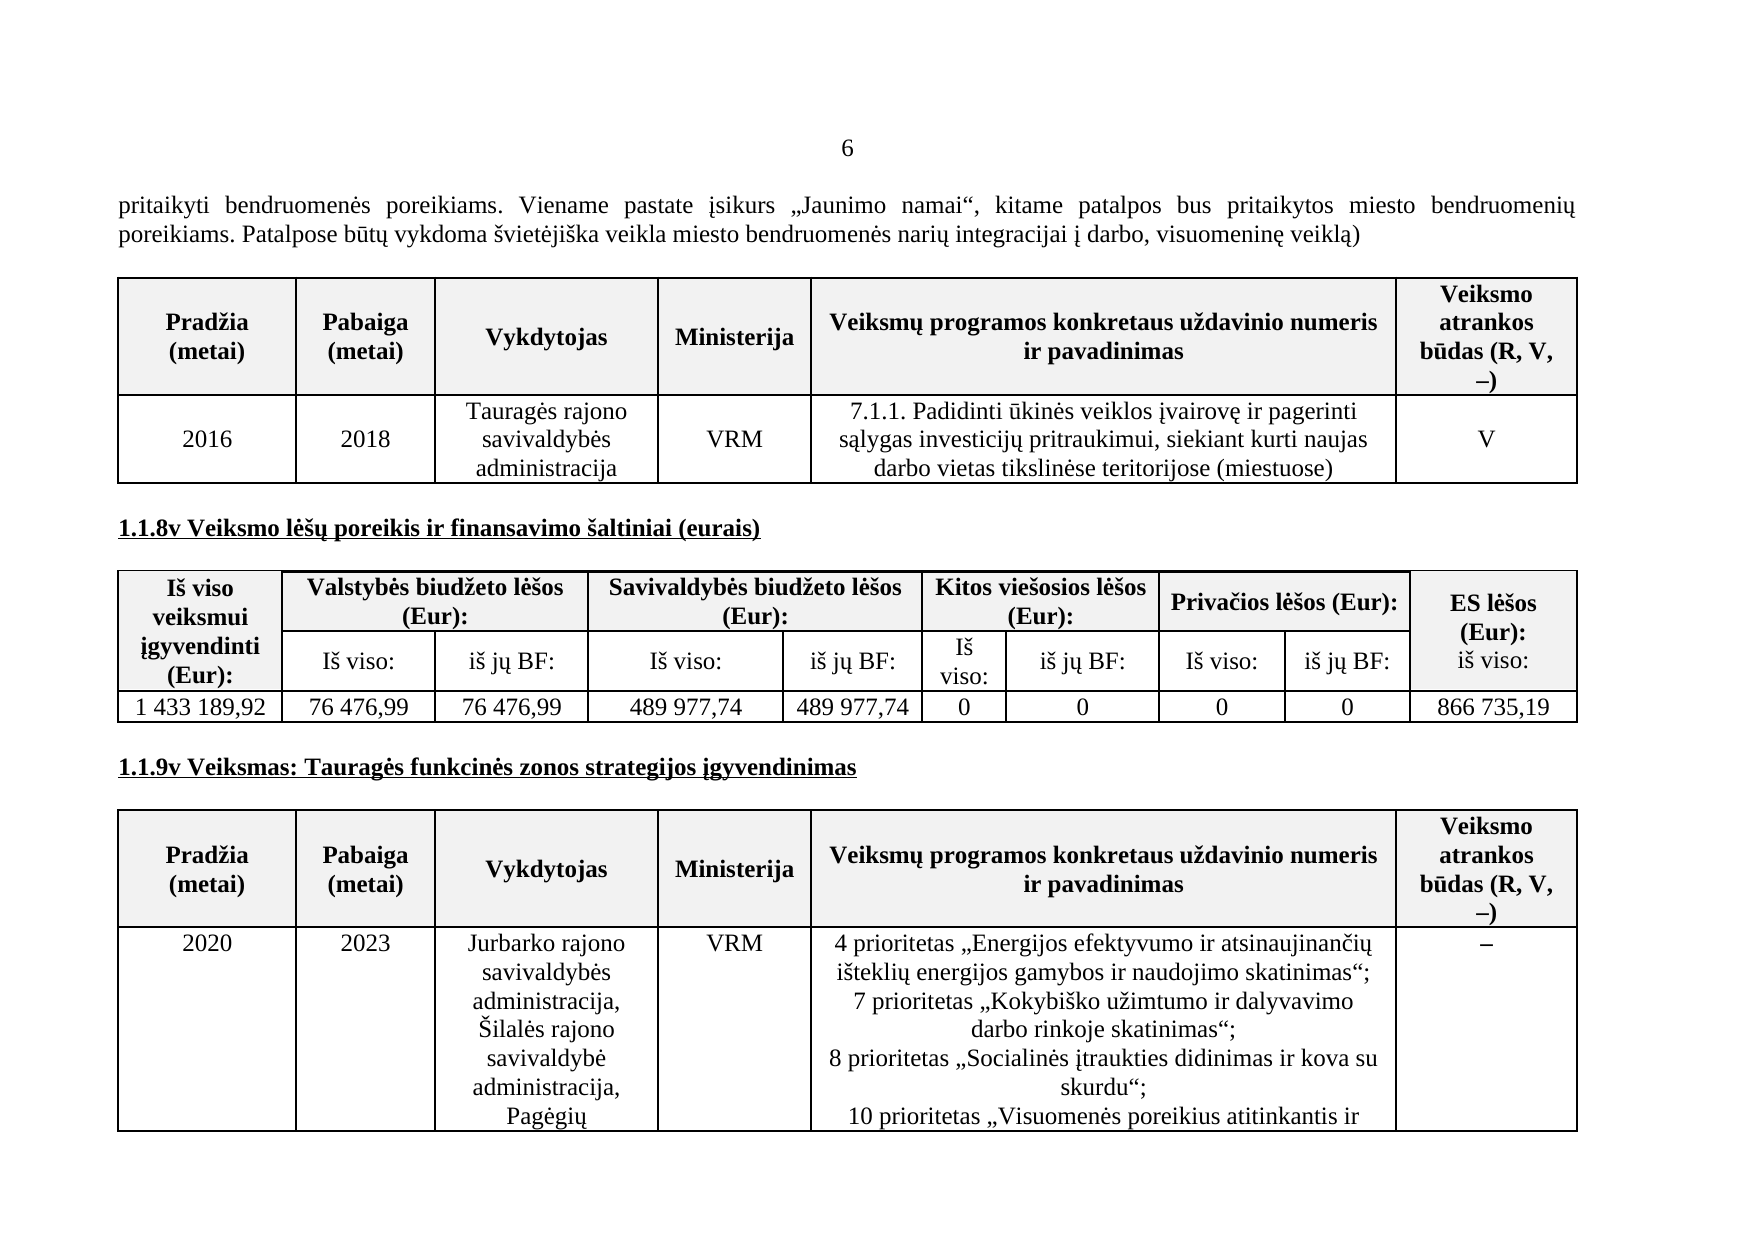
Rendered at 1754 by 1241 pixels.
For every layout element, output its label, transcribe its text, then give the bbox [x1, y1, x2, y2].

table_cell Tauragės rajono savivaldybės administracija [436, 396, 657, 482]
table_header Privačios lėšos (Eur): [1160, 573, 1409, 630]
table_cell 2020 [119, 928, 295, 1129]
table_header Vykdytojas [436, 811, 657, 926]
table_header Pradžia (metai) [119, 811, 295, 926]
table_header Pradžia (metai) [119, 279, 295, 394]
table_header Kitos viešosios lėšos (Eur): [923, 573, 1158, 630]
table_header Savivaldybės biudžeto lėšos (Eur): [589, 573, 921, 630]
table_cell 0 [1286, 692, 1409, 721]
table_cell 0 [1160, 692, 1284, 721]
table_cell 489 977,74 [589, 692, 782, 721]
table_cell V [1397, 396, 1576, 482]
text 1.1.8v Veiksmo lėšų poreikis ir finansavimo šaltiniai (eurais) [118, 513, 1577, 542]
table_cell iš jų BF: [1286, 632, 1409, 689]
table_header Iš viso veiksmui įgyvendinti (Eur): [119, 571, 281, 689]
table_header Ministerija [659, 279, 810, 394]
table_cell Iš viso: [283, 632, 434, 689]
table_cell 2023 [297, 928, 434, 1129]
table_cell 489 977,74 [784, 692, 921, 721]
table_cell 0 [1007, 692, 1158, 721]
table_header ES lėšos (Eur): iš viso: [1411, 571, 1576, 689]
table_cell Jurbarko rajono savivaldybės administracija, Šilalės rajono savivaldybė administracija, Pagėgių [436, 928, 657, 1129]
table_cell 76 476,99 [436, 692, 587, 721]
table_cell 866 735,19 [1411, 692, 1576, 721]
table_header Veiksmo atrankos būdas (R, V, –) [1397, 811, 1576, 926]
table_cell Iš viso: [1160, 632, 1284, 689]
table_cell iš jų BF: [1007, 632, 1158, 689]
table_header Veiksmų programos konkretaus uždavinio numeris ir pavadinimas [812, 279, 1395, 394]
table_header Veiksmo atrankos būdas (R, V, –) [1397, 279, 1576, 394]
text 1.1.9v Veiksmas: Tauragės funkcinės zonos strategijos įgyvendinimas [118, 752, 1577, 780]
table_header Pabaiga (metai) [297, 811, 434, 926]
table_header Vykdytojas [436, 279, 657, 394]
table_header Ministerija [659, 811, 810, 926]
table_cell Iš viso: [923, 632, 1005, 689]
table_cell Iš viso: [589, 632, 782, 689]
text pritaikyti bendruomenės poreikiams. Viename pastate įsikurs „Jaunimo namai“, kitame patalpos bus pritaikytos miesto bendruomenių poreikiams. Patalpose būtų vykdoma švietėjiška veikla miesto bendruomenės narių integracijai į darbo, visuomeninę veiklą) [118, 190, 1577, 248]
table_cell 4 prioritetas „Energijos efektyvumo ir atsinaujinančių išteklių energijos gamybos ir naudojimo skatinimas“; 7 prioritetas „Kokybiško užimtumo ir dalyvavimo darbo rinkoje skatinimas“; 8 prioritetas „Socialinės įtraukties didinimas ir kova su skurdu“; 10 prioritetas „Visuomenės poreikius atitinkantis ir [812, 928, 1395, 1129]
table_cell iš jų BF: [436, 632, 587, 689]
table_cell – [1397, 928, 1576, 1129]
table_cell 2016 [119, 396, 295, 482]
table_cell iš jų BF: [784, 632, 921, 689]
table_header Pabaiga (metai) [297, 279, 434, 394]
table_header Valstybės biudžeto lėšos (Eur): [283, 573, 587, 630]
table_cell 7.1.1. Padidinti ūkinės veiklos įvairovę ir pagerinti sąlygas investicijų pritraukimui, siekiant kurti naujas darbo vietas tikslinėse teritorijose (miestuose) [812, 396, 1395, 482]
table_cell 2018 [297, 396, 434, 482]
table_cell 76 476,99 [283, 692, 434, 721]
table_cell VRM [659, 928, 810, 1129]
table_cell 1 433 189,92 [119, 692, 281, 721]
table_cell 0 [923, 692, 1005, 721]
table_header Veiksmų programos konkretaus uždavinio numeris ir pavadinimas [812, 811, 1395, 926]
table_cell VRM [659, 396, 810, 482]
